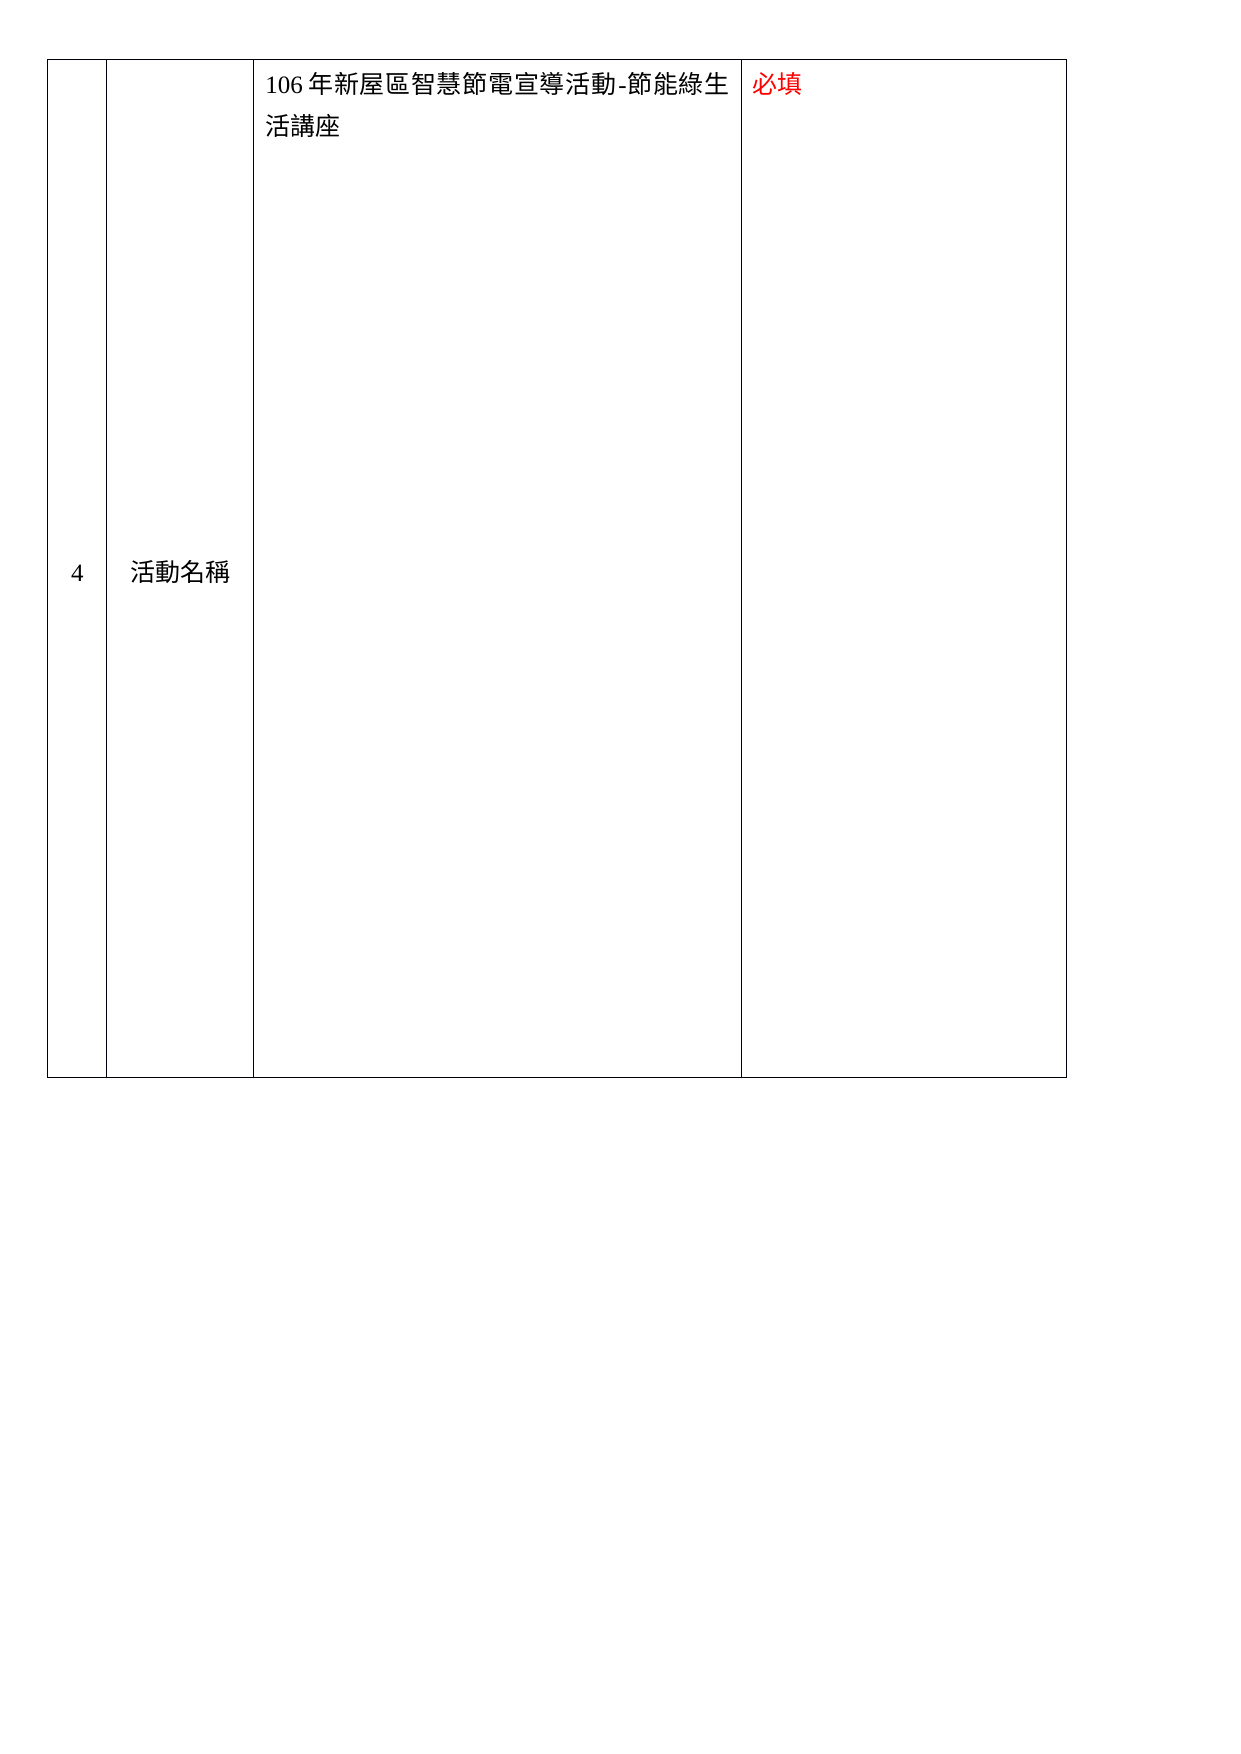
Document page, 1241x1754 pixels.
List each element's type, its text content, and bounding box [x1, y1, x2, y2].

table_cell 106年新屋區智慧節電宣導活動-節能綠生活講座 [254, 60, 741, 1077]
table_cell 必填 [742, 60, 1066, 1077]
table_cell 4 [48, 60, 106, 1077]
table_cell 活動名稱 [107, 60, 253, 1077]
